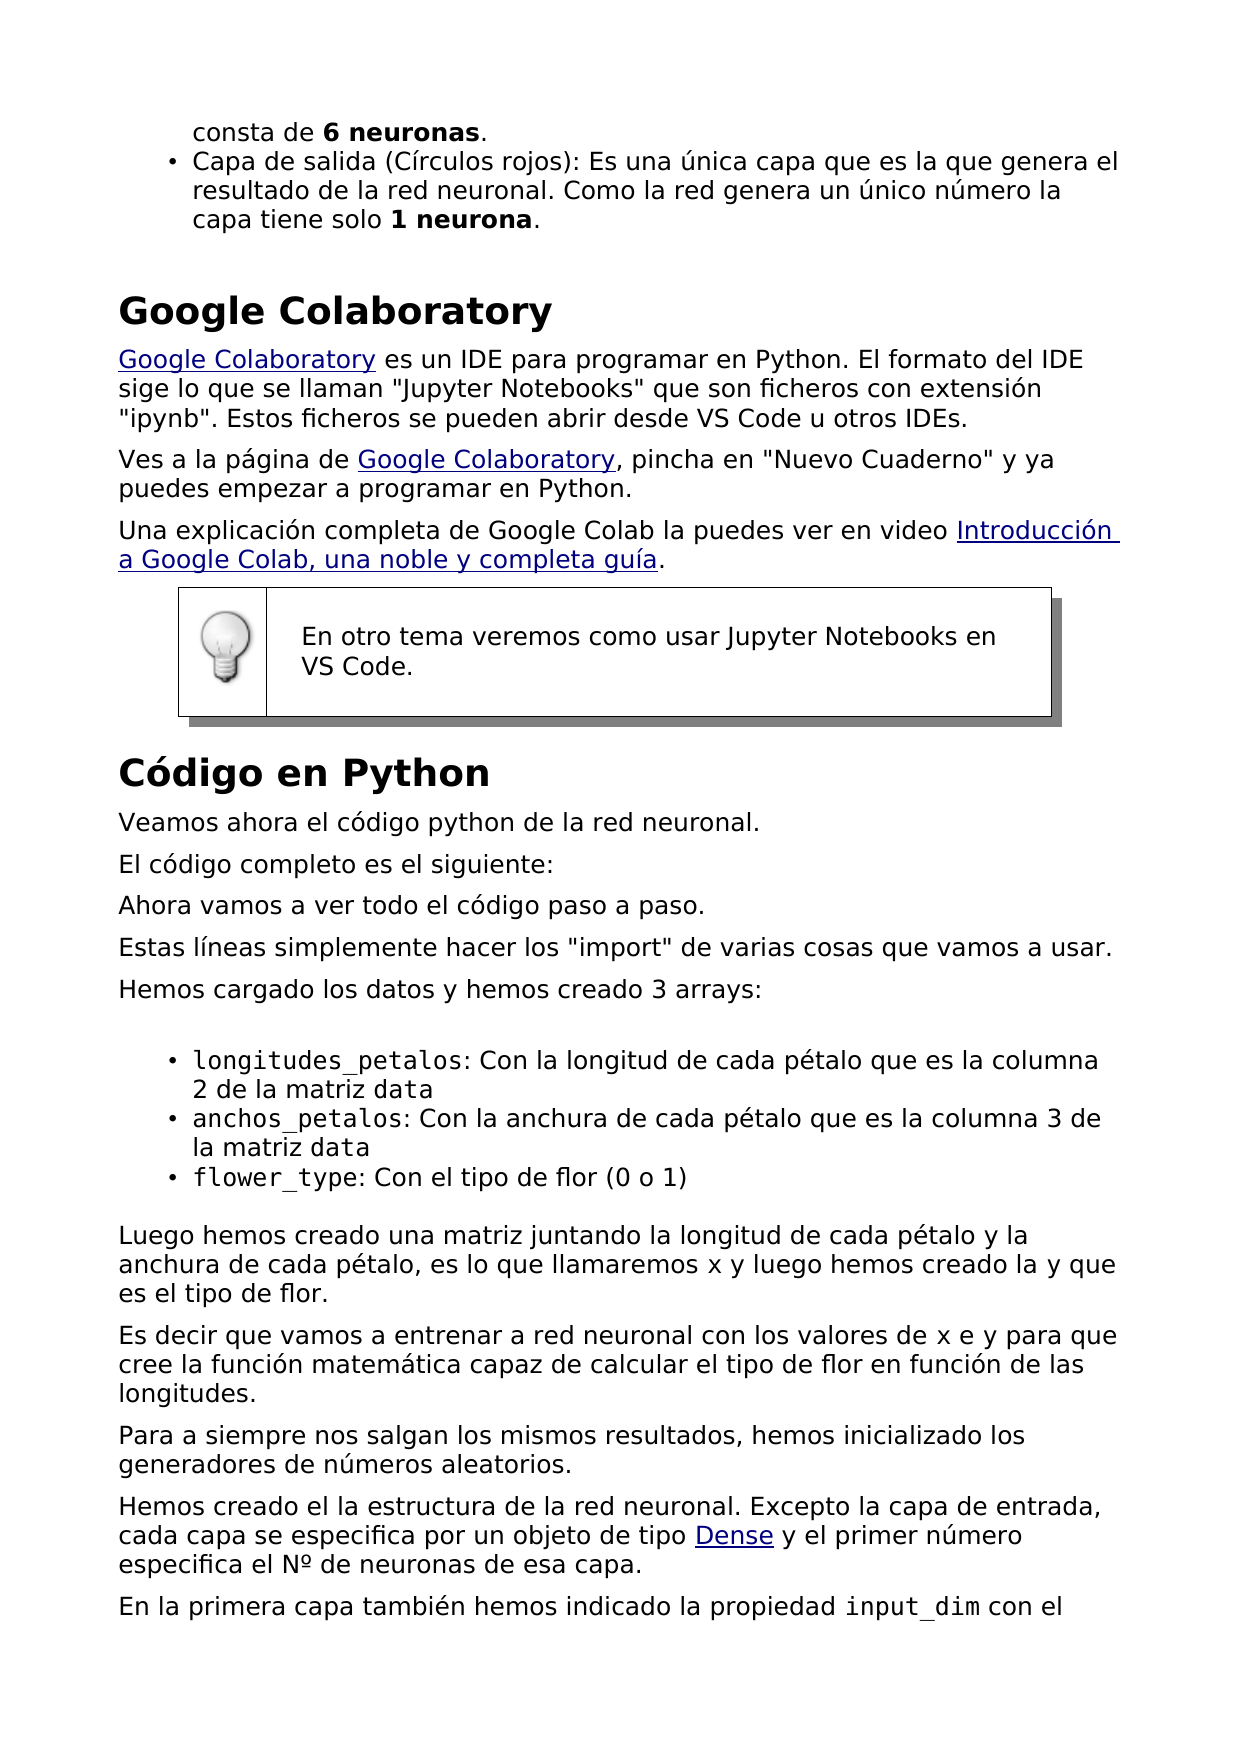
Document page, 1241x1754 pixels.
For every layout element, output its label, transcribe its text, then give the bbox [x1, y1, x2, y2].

text Estas líneas simplemente hacer los "import" de varias cosas que vamos a usar. [118, 933, 1122, 962]
picture [190, 610, 266, 686]
list longitudes_petalos: Con la longitud de cada pétalo que es la columna 2 de la matriz data [177, 1046, 1122, 1104]
text Ahora vamos a ver todo el código paso a paso. [118, 892, 1122, 921]
text Hemos cargado los datos y hemos creado 3 arrays: [118, 975, 1122, 1004]
list anchos_petalos: Con la anchura de cada pétalo que es la columna 3 de la matriz data [177, 1104, 1122, 1163]
text Luego hemos creado una matriz juntando la longitud de cada pétalo y la anchura de cada pétalo, es lo que llamaremos x y luego hemos creado la y que es el tipo de flor. [118, 1221, 1122, 1309]
text Una explicación completa de Google Colab la puedes ver en video Introducción a Google Colab, una noble y completa guía. [118, 516, 1122, 574]
text Google Colaboratory es un IDE para programar en Python. El formato del IDE sige lo que se llaman "Jupyter Notebooks" que son ficheros con extensión "ipynb". Estos ficheros se pueden abrir desde VS Code u otros IDEs. [118, 345, 1122, 433]
text Para a siempre nos salgan los mismos resultados, hemos inicializado los generadores de números aleatorios. [118, 1421, 1122, 1480]
text En la primera capa también hemos indicado la propiedad input_dim con el [118, 1592, 1122, 1621]
table_header En otro tema veremos como usar Jupyter Notebooks en VS Code. [267, 588, 1051, 716]
text Hemos creado el la estructura de la red neuronal. Excepto la capa de entrada, cada capa se especifica por un objeto de tipo Dense y el primer número especifica el Nº de neuronas de esa capa. [118, 1492, 1122, 1580]
subtitle Google Colaboratory [118, 289, 1122, 333]
text Veamos ahora el código python de la red neuronal. [118, 808, 1122, 837]
list consta de 6 neuronas. [177, 118, 1122, 147]
text Ves a la página de Google Colaboratory, pincha en "Nuevo Cuaderno" y ya puedes empezar a programar en Python. [118, 445, 1122, 504]
table_header [179, 588, 266, 716]
list flower_type: Con el tipo de flor (0 o 1) [177, 1163, 1122, 1192]
text Es decir que vamos a entrenar a red neuronal con los valores de x e y para que cree la función matemática capaz de calcular el tipo de flor en función de las longitudes. [118, 1321, 1122, 1409]
list Capa de salida (Círculos rojos): Es una única capa que es la que genera el resultado de la red neuronal. Como la red genera un único número la capa tiene solo 1 neurona. [177, 147, 1122, 235]
text El código completo es el siguiente: [118, 850, 1122, 879]
subtitle Código en Python [118, 752, 1122, 796]
